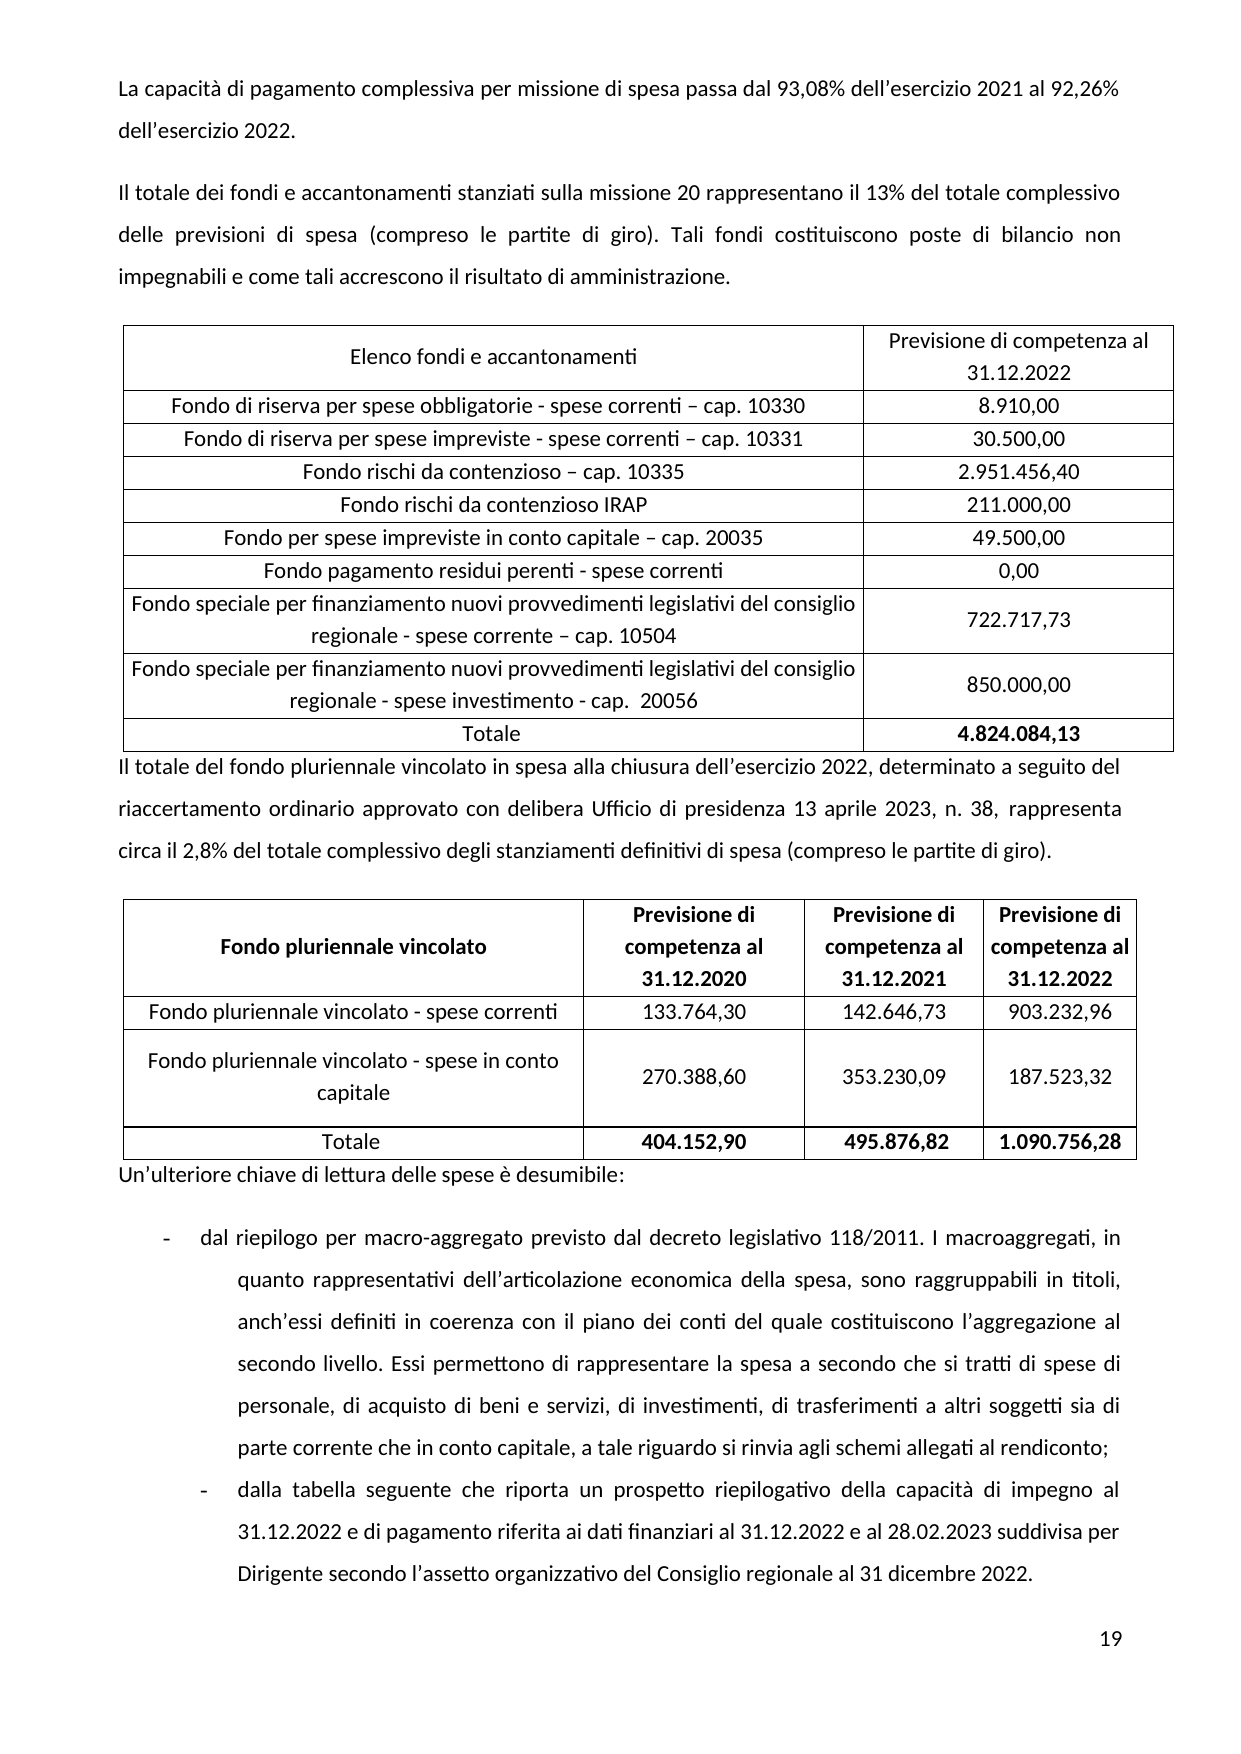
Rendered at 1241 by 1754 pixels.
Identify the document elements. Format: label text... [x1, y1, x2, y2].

table_cell Fondo pagamento residui perenti - spese correnti [124, 556, 863, 588]
text La capacità di pagamento complessiva per missione di spesa passa dal 93,08% dell’esercizio 2021 al 92,26% dell’esercizio 2022. [118, 74, 1122, 144]
table_header Elenco fondi e accantonamenti [124, 326, 863, 390]
table_header Previsione di competenza al 31.12.2022 [984, 900, 1136, 996]
list dal riepilogo per macro-aggregato previsto dal decreto legislativo 118/2011. I macroaggregati, in quanto rappresentativi dell’articolazione economica della spesa, sono raggruppabili in titoli, anch’essi definiti in coerenza con il piano dei conti del quale costituiscono l’aggregazione al secondo livello. Essi permettono di rappresentare la spesa a secondo che si tratti di spese di personale, di acquisto di beni e servizi, di investimenti, di trasferimenti a altri soggetti sia di parte corrente che in conto capitale, a tale riguardo si rinvia agli schemi allegati al rendiconto; [163, 1223, 1122, 1461]
table_cell Fondo per spese impreviste in conto capitale – cap. 20035 [124, 523, 863, 555]
table_cell Fondo rischi da contenzioso – cap. 10335 [124, 457, 863, 489]
table_cell 1.090.756,28 [984, 1128, 1136, 1159]
table_cell Fondo pluriennale vincolato - spese in conto capitale [124, 1030, 583, 1126]
text Il totale del fondo pluriennale vincolato in spesa alla chiusura dell’esercizio 2022, determinato a seguito del riaccertamento ordinario approvato con delibera Ufficio di presidenza 13 aprile 2023, n. 38, rappresenta circa il 2,8% del totale complessivo degli stanziamenti definitivi di spesa (compreso le partite di giro). [118, 752, 1122, 864]
table_cell 850.000,00 [864, 654, 1173, 718]
table_cell 133.764,30 [584, 997, 804, 1029]
table_header Previsione di competenza al 31.12.2022 [864, 326, 1173, 390]
table_cell Fondo pluriennale vincolato - spese correnti [124, 997, 583, 1029]
list dalla tabella seguente che riporta un prospetto riepilogativo della capacità di impegno al 31.12.2022 e di pagamento riferita ai dati finanziari al 31.12.2022 e al 28.02.2023 suddivisa per Dirigente secondo l’assetto organizzativo del Consiglio regionale al 31 dicembre 2022. [200, 1475, 1122, 1587]
table_cell 4.824.084,13 [864, 719, 1173, 751]
table_cell 722.717,73 [864, 589, 1173, 653]
table_cell 2.951.456,40 [864, 457, 1173, 489]
table_cell 30.500,00 [864, 424, 1173, 456]
table_cell 211.000,00 [864, 490, 1173, 522]
table_cell Totale [124, 719, 863, 751]
table_cell 49.500,00 [864, 523, 1173, 555]
table_cell 270.388,60 [584, 1030, 804, 1126]
text Un’ulteriore chiave di lettura delle spese è desumibile: [118, 1160, 1122, 1188]
table_cell Fondo speciale per finanziamento nuovi provvedimenti legislativi del consiglio regionale - spese corrente – cap. 10504 [124, 589, 863, 653]
table_cell 142.646,73 [805, 997, 983, 1029]
table_cell Fondo speciale per finanziamento nuovi provvedimenti legislativi del consiglio regionale - spese investimento - cap. 20056 [124, 654, 863, 718]
table_cell Totale [124, 1128, 583, 1159]
table_header Previsione di competenza al 31.12.2020 [584, 900, 804, 996]
table_cell 495.876,82 [805, 1128, 983, 1159]
table_cell 0,00 [864, 556, 1173, 588]
table_cell Fondo rischi da contenzioso IRAP [124, 490, 863, 522]
text Il totale dei fondi e accantonamenti stanziati sulla missione 20 rappresentano il 13% del totale complessivo delle previsioni di spesa (compreso le partite di giro). Tali fondi costituiscono poste di bilancio non impegnabili e come tali accrescono il risultato di amministrazione. [118, 178, 1122, 291]
table_cell Fondo di riserva per spese obbligatorie - spese correnti – cap. 10330 [124, 391, 863, 423]
table_cell 404.152,90 [584, 1128, 804, 1159]
table_header Previsione di competenza al 31.12.2021 [805, 900, 983, 996]
table_cell 8.910,00 [864, 391, 1173, 423]
table_cell 353.230,09 [805, 1030, 983, 1126]
table_cell 903.232,96 [984, 997, 1136, 1029]
table_cell Fondo di riserva per spese impreviste - spese correnti – cap. 10331 [124, 424, 863, 456]
table_cell 187.523,32 [984, 1030, 1136, 1126]
table_header Fondo pluriennale vincolato [124, 900, 583, 996]
